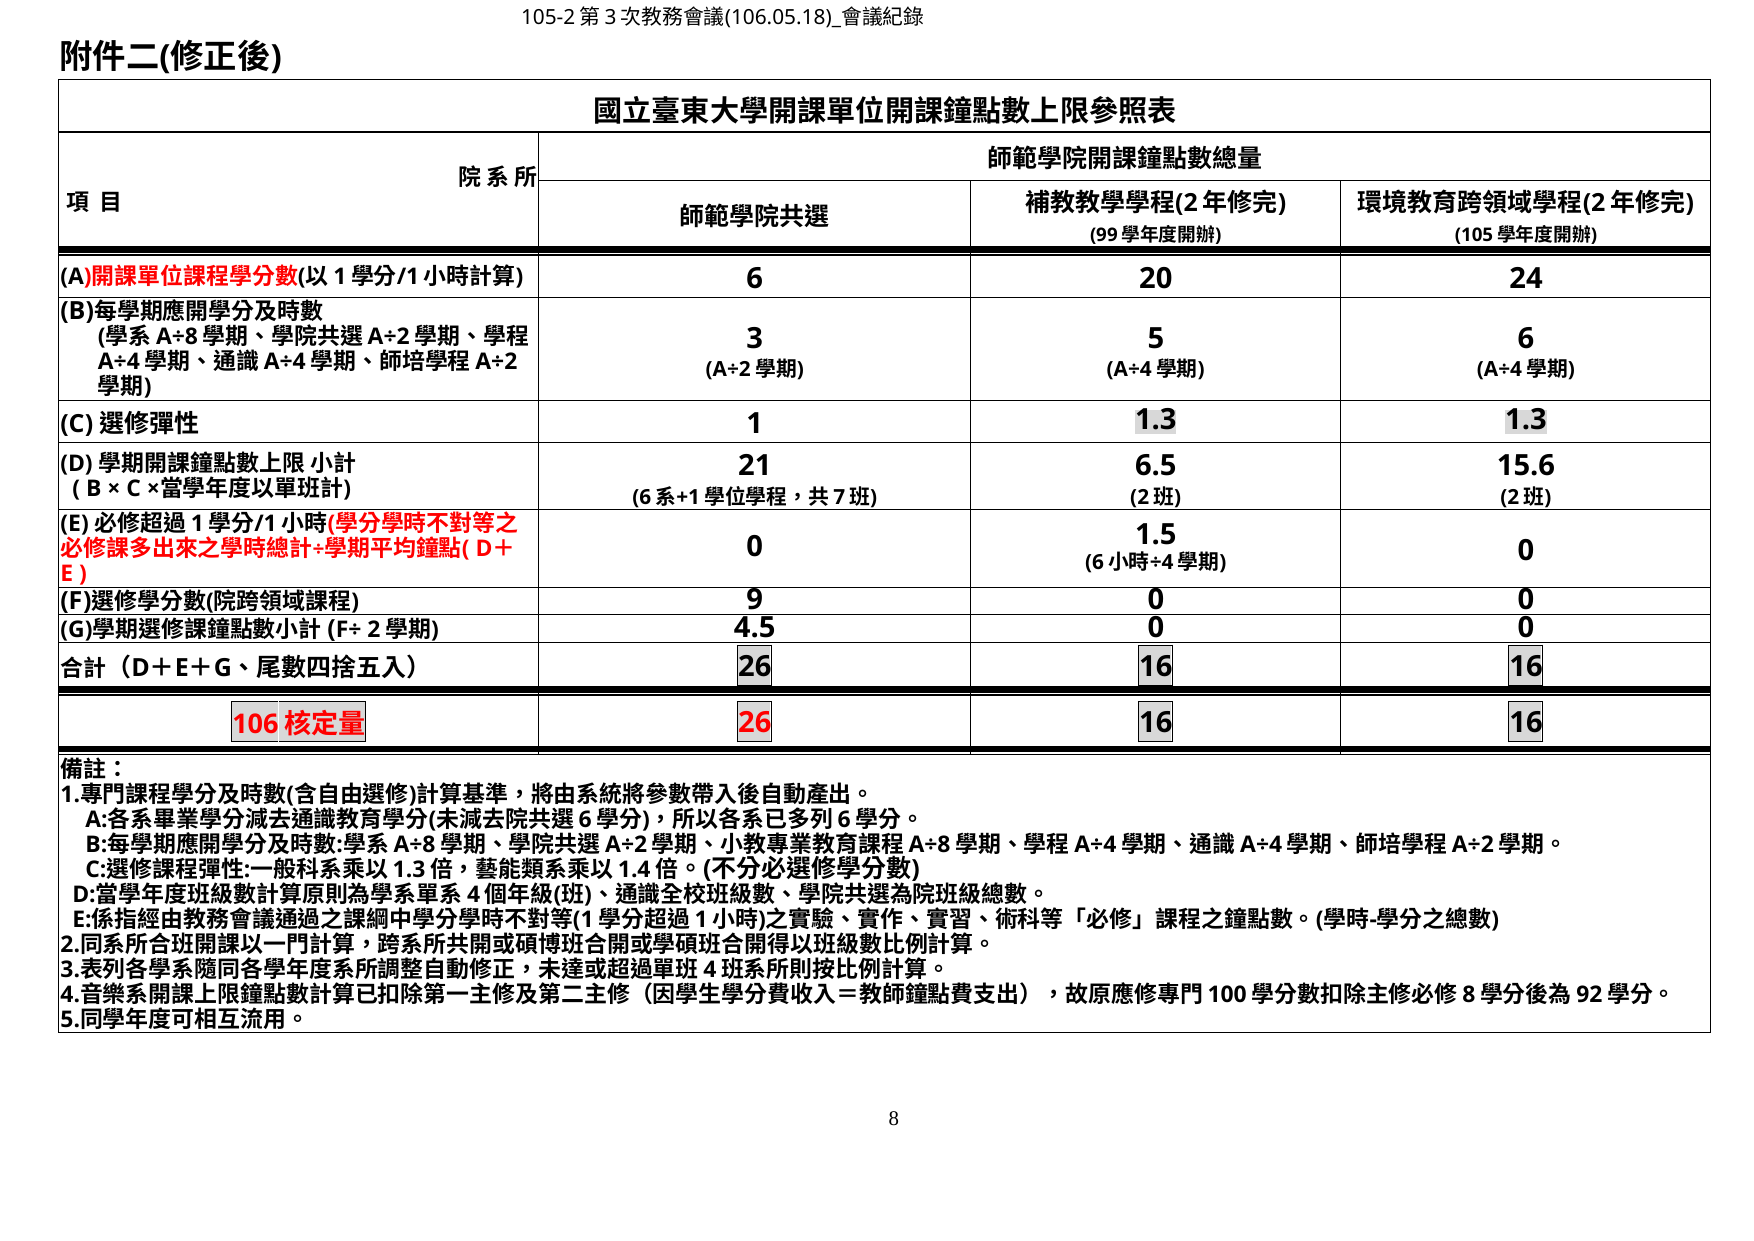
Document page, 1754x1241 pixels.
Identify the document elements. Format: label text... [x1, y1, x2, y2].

table_cell 備註： 1.專門課程學分及時數(含自由選修)計算基準，將由系統將參數帶入後自動產出。 A:各系畢業學分減去通識教育學分(未減去院共選6學分)，所以各系已多列6學分。 B:每學期應開學分及時數:學系A÷8學期、學院共選A÷2學期、小教專業教育課程A÷8學期、學程A÷4學期、通識A÷4學期、師培學程A÷2學期。 C:選修課程彈性:一般科系乘以1.3倍，藝能類系乘以1.4倍。(不分必選修學分數) D:當學年度班級數計算原則為學系單系4個年級(班)、通識全校班級數、學院共選為院班級總數。 E:係指經由教務會議通過之課綱中學分學時不對等(1學分超過1小時)之實驗、實作、實習、術科等「必修」課程之鐘點數。(學時-學分之總數) 2.同系所合班開課以一門計算，跨系所共開或碩博班合開或學碩班合開得以班級數比例計算。 3.表列各學系隨同各學年度系所調整自動修正，未達或超過單班4班系所則按比例計算。 4.音樂系開課上限鐘點數計算已扣除第一主修及第二主修（因學生學分費收入＝教師鐘點費支出），故原應修專門100學分數扣除主修必修8學分後為92學分。 5.同學年度可相互流用。 [59, 755, 1710, 1032]
table_cell 16 [971, 643, 1340, 686]
table_cell 0 [1341, 510, 1710, 587]
table_cell 0 [1341, 588, 1710, 614]
table_cell 0 [971, 615, 1340, 642]
table_cell 106核定量 [59, 696, 538, 746]
table_cell 0 [971, 588, 1340, 614]
table_cell 3 (A÷2學期) [539, 298, 970, 399]
table_cell 0 [539, 510, 970, 587]
table_cell 16 [1341, 696, 1710, 746]
table_cell 24 [1341, 256, 1710, 297]
table_cell 師範學院開課鐘點數總量 [539, 133, 1710, 180]
table_cell 5 (A÷4學期) [971, 298, 1340, 399]
table_cell 1.3 [971, 401, 1340, 442]
table_cell 16 [1341, 643, 1710, 686]
table_cell 26 [539, 696, 970, 746]
table_cell 院 系 所 項 目 [59, 133, 538, 246]
table_cell (F)選修學分數(院跨領域課程) [59, 588, 538, 614]
table_cell 9 [539, 588, 970, 614]
table_cell 4.5 [539, 615, 970, 642]
table_cell 0 [1341, 615, 1710, 642]
table_cell (G)學期選修課鐘點數小計 (F÷ 2學期) [59, 615, 538, 642]
table_cell (B)每學期應開學分及時數 (學系A÷8學期、學院共選A÷2學期、學程A÷4學期、通識A÷4學期、師培學程A÷2學期) [59, 298, 538, 399]
table_cell 1.5 (6小時÷4學期) [971, 510, 1340, 587]
table_cell (E) 必修超過1學分/1小時(學分學時不對等之必修課多出來之學時總計÷學期平均鐘點( D＋E ) [59, 510, 538, 587]
table_cell 6 [539, 256, 970, 297]
table_cell 21 (6系+1學位學程，共7班) [539, 443, 970, 509]
table_cell 環境教育跨領域學程(2年修完) (105學年度開辦) [1341, 181, 1710, 246]
table_cell 師範學院共選 [539, 181, 970, 246]
table_cell 16 [971, 696, 1340, 746]
table_cell 26 [539, 643, 970, 686]
table_cell (C) 選修彈性 [59, 401, 538, 442]
table_cell (A)開課單位課程學分數(以1學分/1小時計算) [59, 256, 538, 297]
text 附件二(修正後) [59, 30, 1728, 79]
table_cell 1 [539, 401, 970, 442]
table_cell 1.3 [1341, 401, 1710, 442]
table_cell (D) 學期開課鐘點數上限 小計 ( B × C ×當學年度以單班計) [59, 443, 538, 509]
table_cell 6.5 (2班) [971, 443, 1340, 509]
table_cell 15.6 (2班) [1341, 443, 1710, 509]
table_cell 合計（D＋E＋G、尾數四捨五入） [59, 643, 538, 686]
table_cell 6 (A÷4學期) [1341, 298, 1710, 399]
table_cell 補教教學學程(2年修完) (99學年度開辦) [971, 181, 1340, 246]
table_cell 20 [971, 256, 1340, 297]
table_header 國立臺東大學開課單位開課鐘點數上限參照表 [59, 80, 1710, 131]
